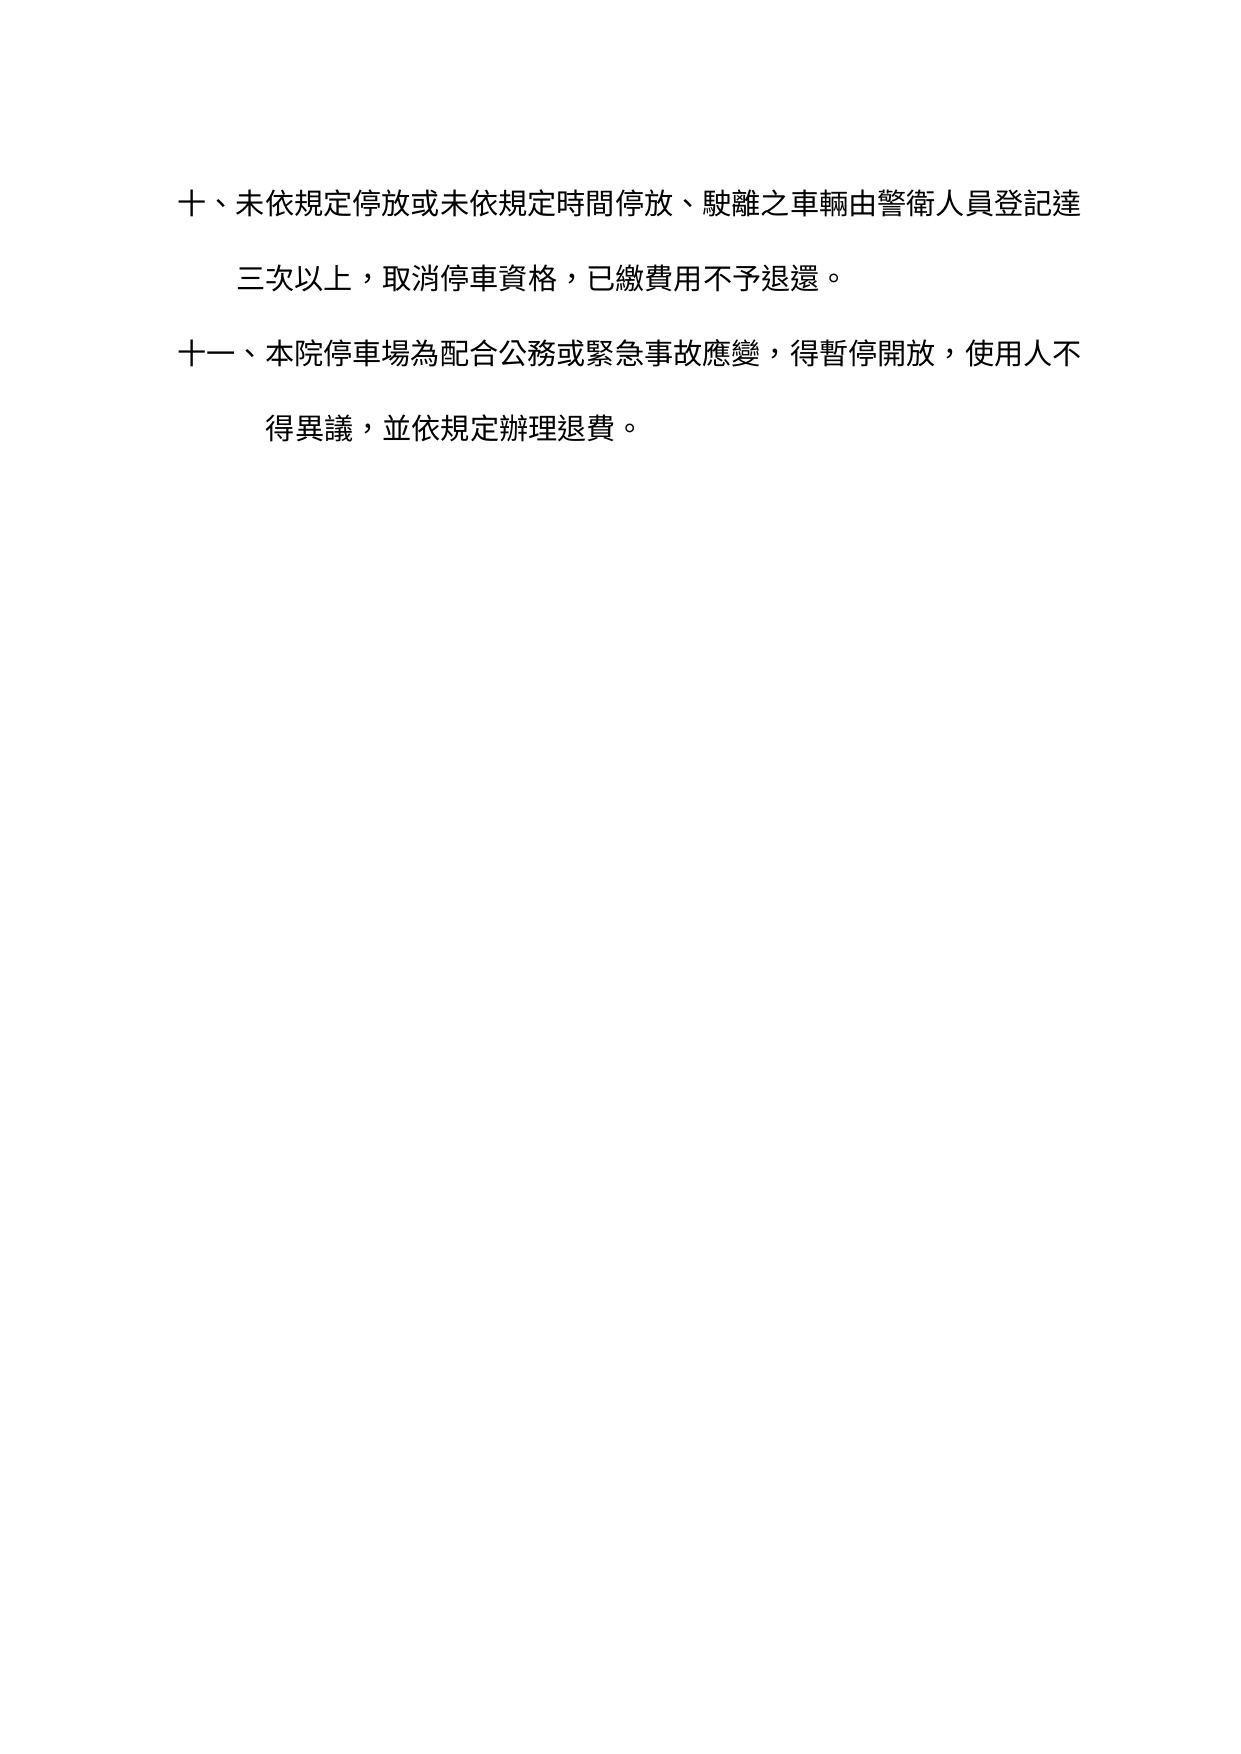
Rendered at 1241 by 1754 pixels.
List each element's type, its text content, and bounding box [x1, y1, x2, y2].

text 十一、本院停車場為配合公務或緊急事故應變，得暫停開放，使用人不得異議，並依規定辦理退費。 [177, 314, 1092, 464]
text 十、未依規定停放或未依規定時間停放、駛離之車輛由警衛人員登記達三次以上，取消停車資格，已繳費用不予退還。 [177, 164, 1092, 314]
